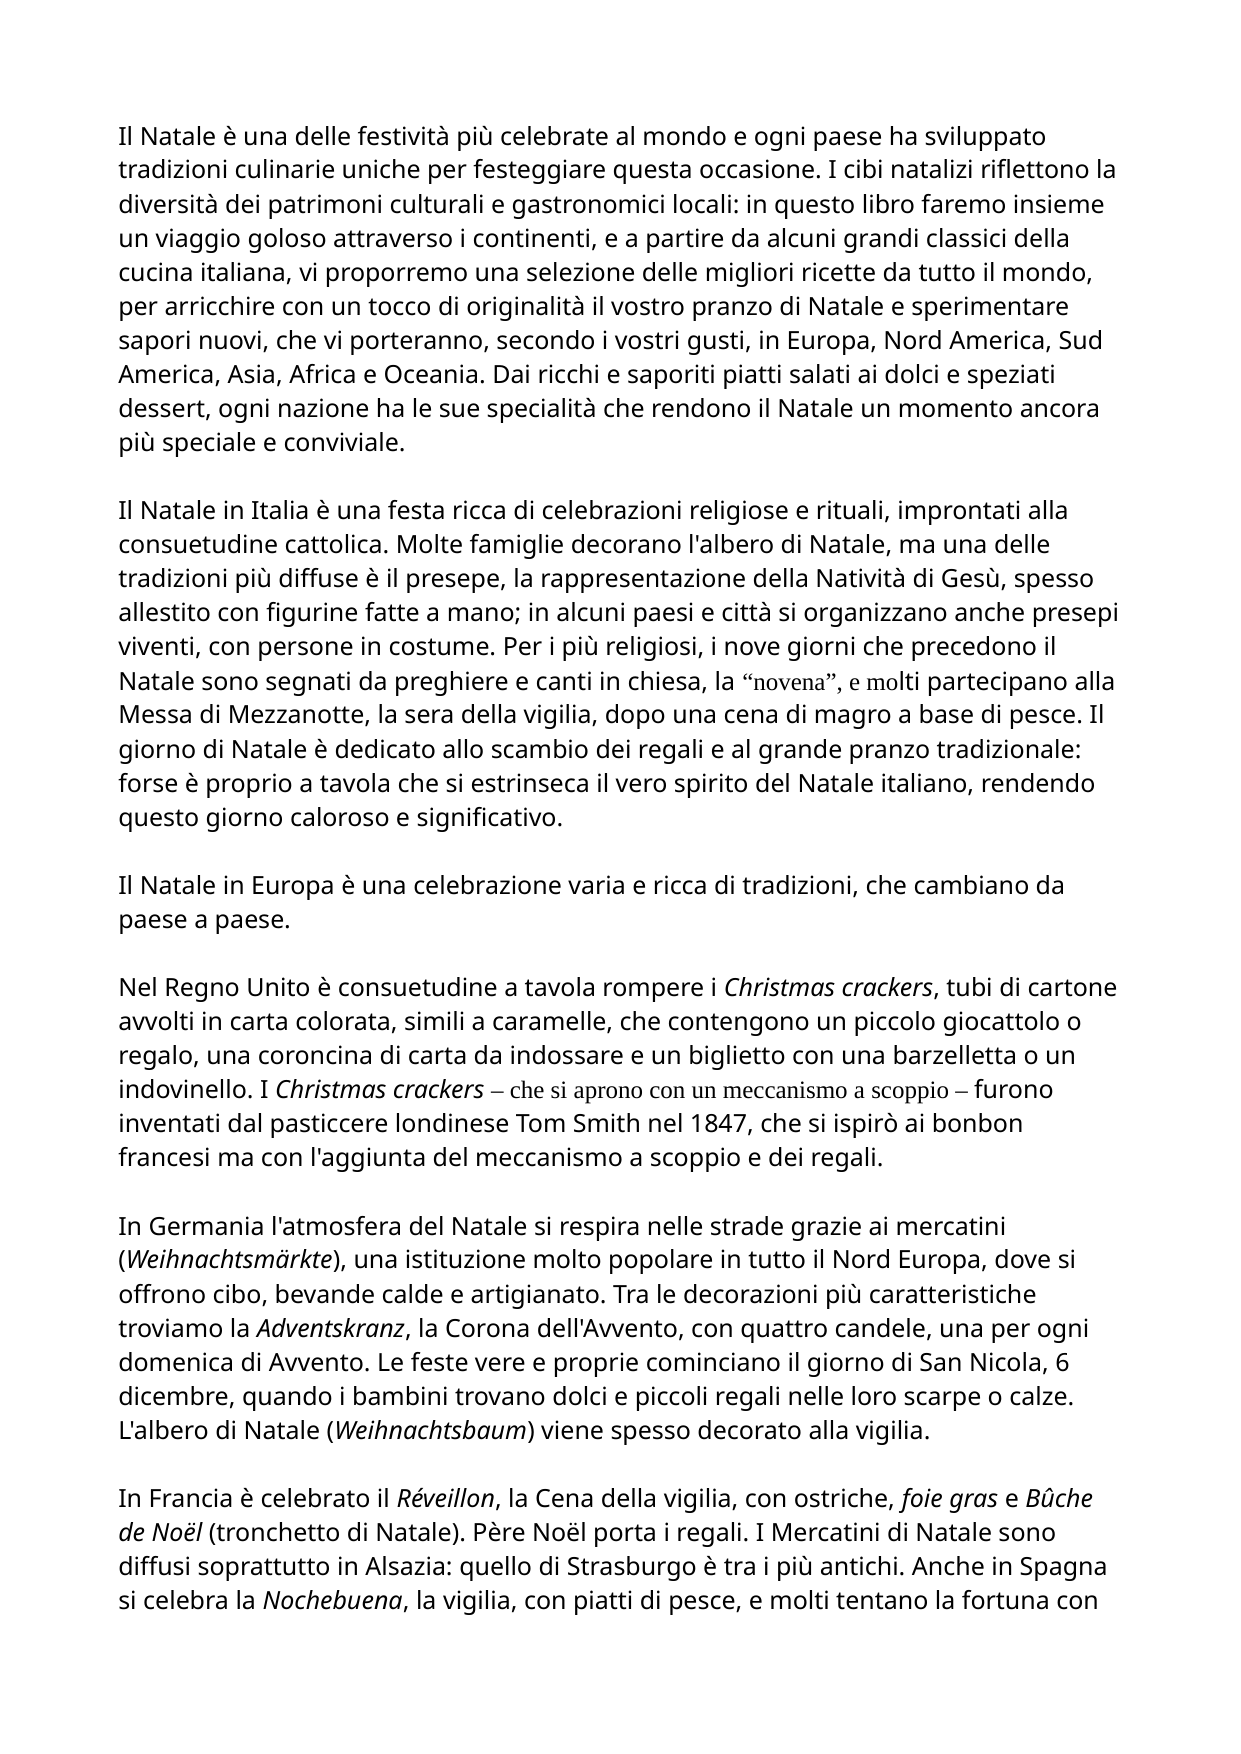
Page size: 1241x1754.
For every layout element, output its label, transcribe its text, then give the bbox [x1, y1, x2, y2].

text In Germania l'atmosfera del Natale si respira nelle strade grazie ai mercatini (Weihnachtsmärkte), una istituzione molto popolare in tutto il Nord Europa, dove si offrono cibo, bevande calde e artigianato. Tra le decorazioni più caratteristiche troviamo la Adventskranz, la Corona dell'Avvento, con quattro candele, una per ogni domenica di Avvento. Le feste vere e proprie cominciano il giorno di San Nicola, 6 dicembre, quando i bambini trovano dolci e piccoli regali nelle loro scarpe o calze. L'albero di Natale (Weihnachtsbaum) viene spesso decorato alla vigilia. [118, 1208, 1122, 1447]
text Nel Regno Unito è consuetudine a tavola rompere i Christmas crackers, tubi di cartone avvolti in carta colorata, simili a caramelle, che contengono un piccolo giocattolo o regalo, una coroncina di carta da indossare e un biglietto con una barzelletta o un indovinello. I Christmas crackers ‒ che si aprono con un meccanismo a scoppio ‒ furono inventati dal pasticcere londinese Tom Smith nel 1847, che si ispirò ai bonbon francesi ma con l'aggiunta del meccanismo a scoppio e dei regali. [118, 970, 1122, 1174]
text Il Natale in Italia è una festa ricca di celebrazioni religiose e rituali, improntati alla consuetudine cattolica. Molte famiglie decorano l'albero di Natale, ma una delle tradizioni più diffuse è il presepe, la rappresentazione della Natività di Gesù, spesso allestito con figurine fatte a mano; in alcuni paesi e città si organizzano anche presepi viventi, con persone in costume. Per i più religiosi, i nove giorni che precedono il Natale sono segnati da preghiere e canti in chiesa, la “novena”, e molti partecipano alla Messa di Mezzanotte, la sera della vigilia, dopo una cena di magro a base di pesce. Il giorno di Natale è dedicato allo scambio dei regali e al grande pranzo tradizionale: forse è proprio a tavola che si estrinseca il vero spirito del Natale italiano, rendendo questo giorno caloroso e significativo. [118, 493, 1122, 833]
text In Francia è celebrato il Réveillon, la Cena della vigilia, con ostriche, foie gras e Bûche de Noël (tronchetto di Natale). Père Noël porta i regali. I Mercatini di Natale sono diffusi soprattutto in Alsazia: quello di Strasburgo è tra i più antichi. Anche in Spagna si celebra la Nochebuena, la vigilia, con piatti di pesce, e molti tentano la fortuna con [118, 1481, 1122, 1617]
text Il Natale in Europa è una celebrazione varia e ricca di tradizioni, che cambiano da paese a paese. [118, 867, 1122, 936]
text Il Natale è una delle festività più celebrate al mondo e ogni paese ha sviluppato tradizioni culinarie uniche per festeggiare questa occasione. I cibi natalizi riflettono la diversità dei patrimoni culturali e gastronomici locali: in questo libro faremo insieme un viaggio goloso attraverso i continenti, e a partire da alcuni grandi classici della cucina italiana, vi proporremo una selezione delle migliori ricette da tutto il mondo, per arricchire con un tocco di originalità il vostro pranzo di Natale e sperimentare sapori nuovi, che vi porteranno, secondo i vostri gusti, in Europa, Nord America, Sud America, Asia, Africa e Oceania. Dai ricchi e saporiti piatti salati ai dolci e speziati dessert, ogni nazione ha le sue specialità che rendono il Natale un momento ancora più speciale e conviviale. [118, 118, 1122, 459]
